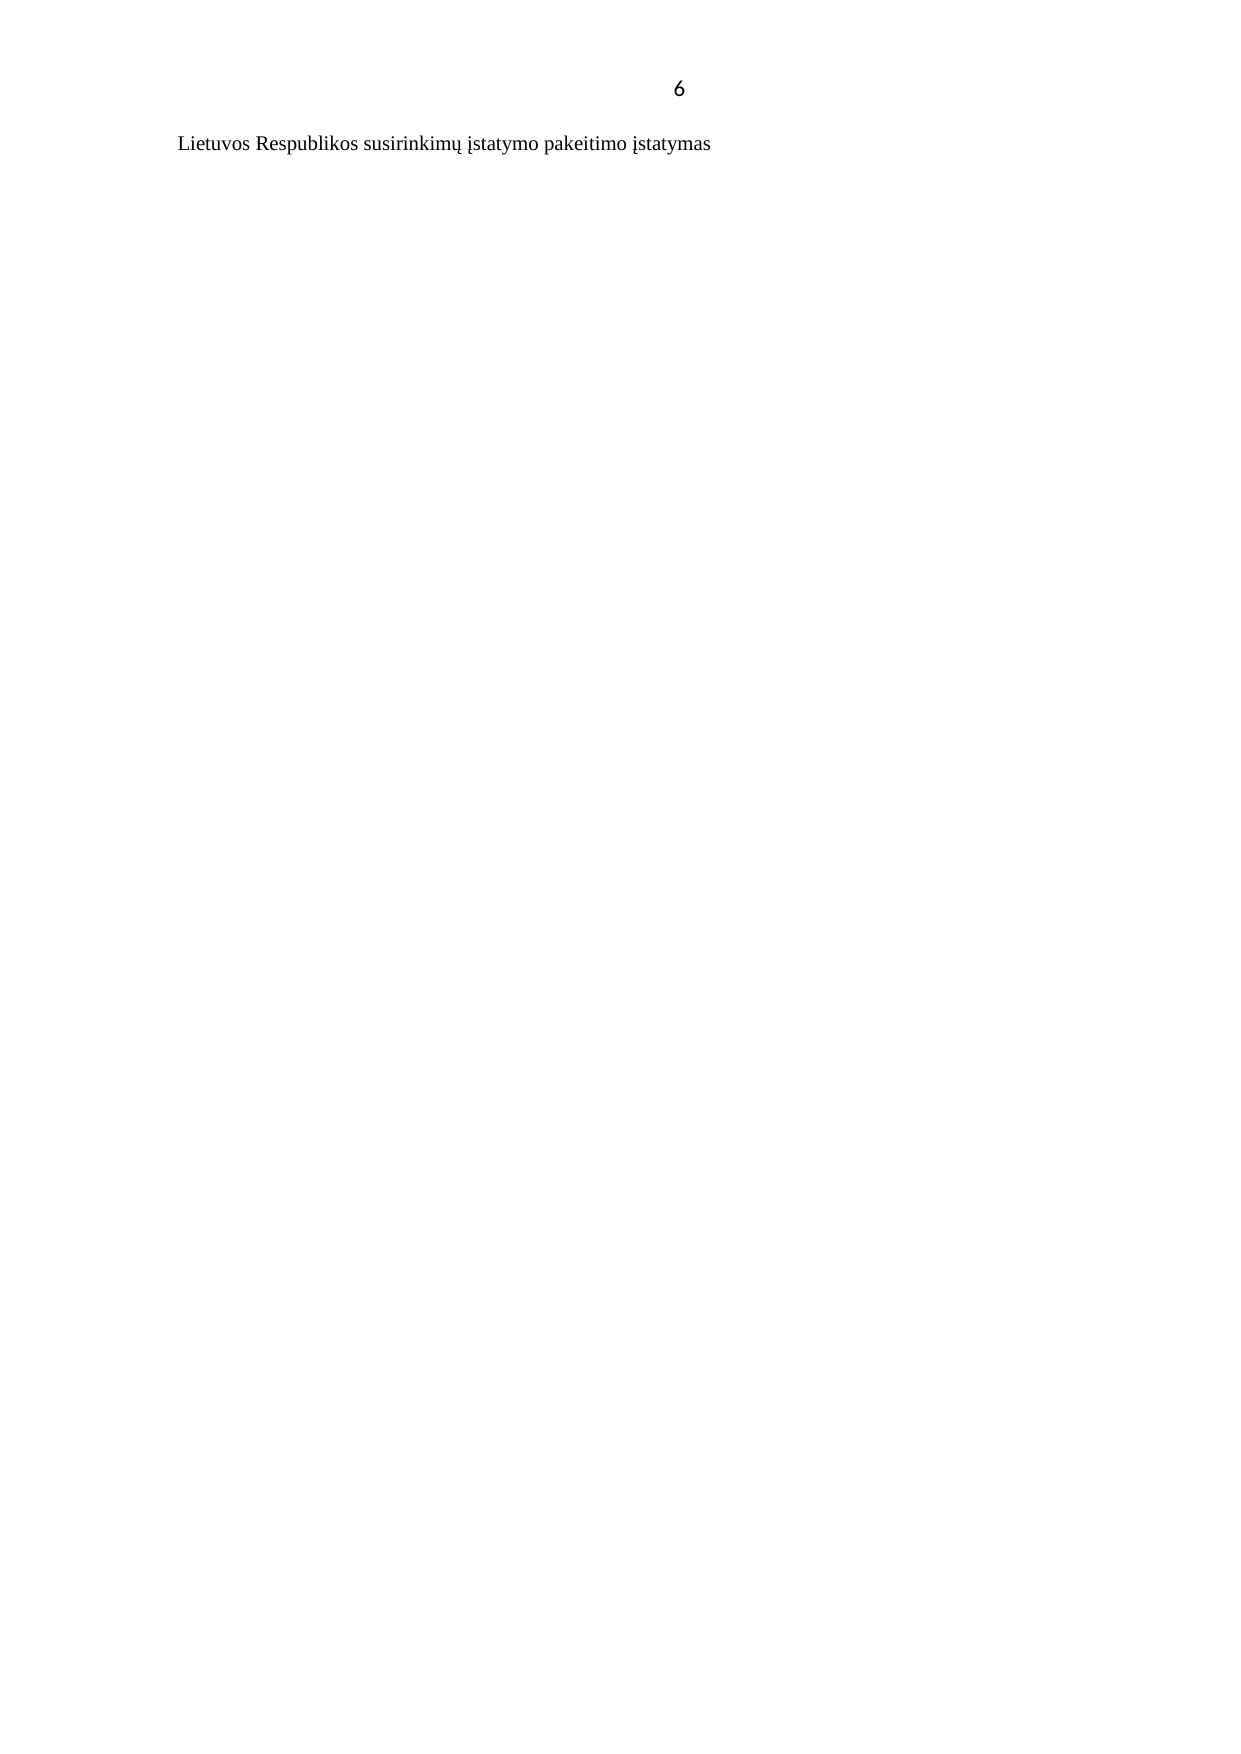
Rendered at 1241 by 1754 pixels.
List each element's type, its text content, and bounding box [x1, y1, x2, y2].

text Lietuvos Respublikos susirinkimų įstatymo pakeitimo įstatymas [177, 131, 1181, 155]
